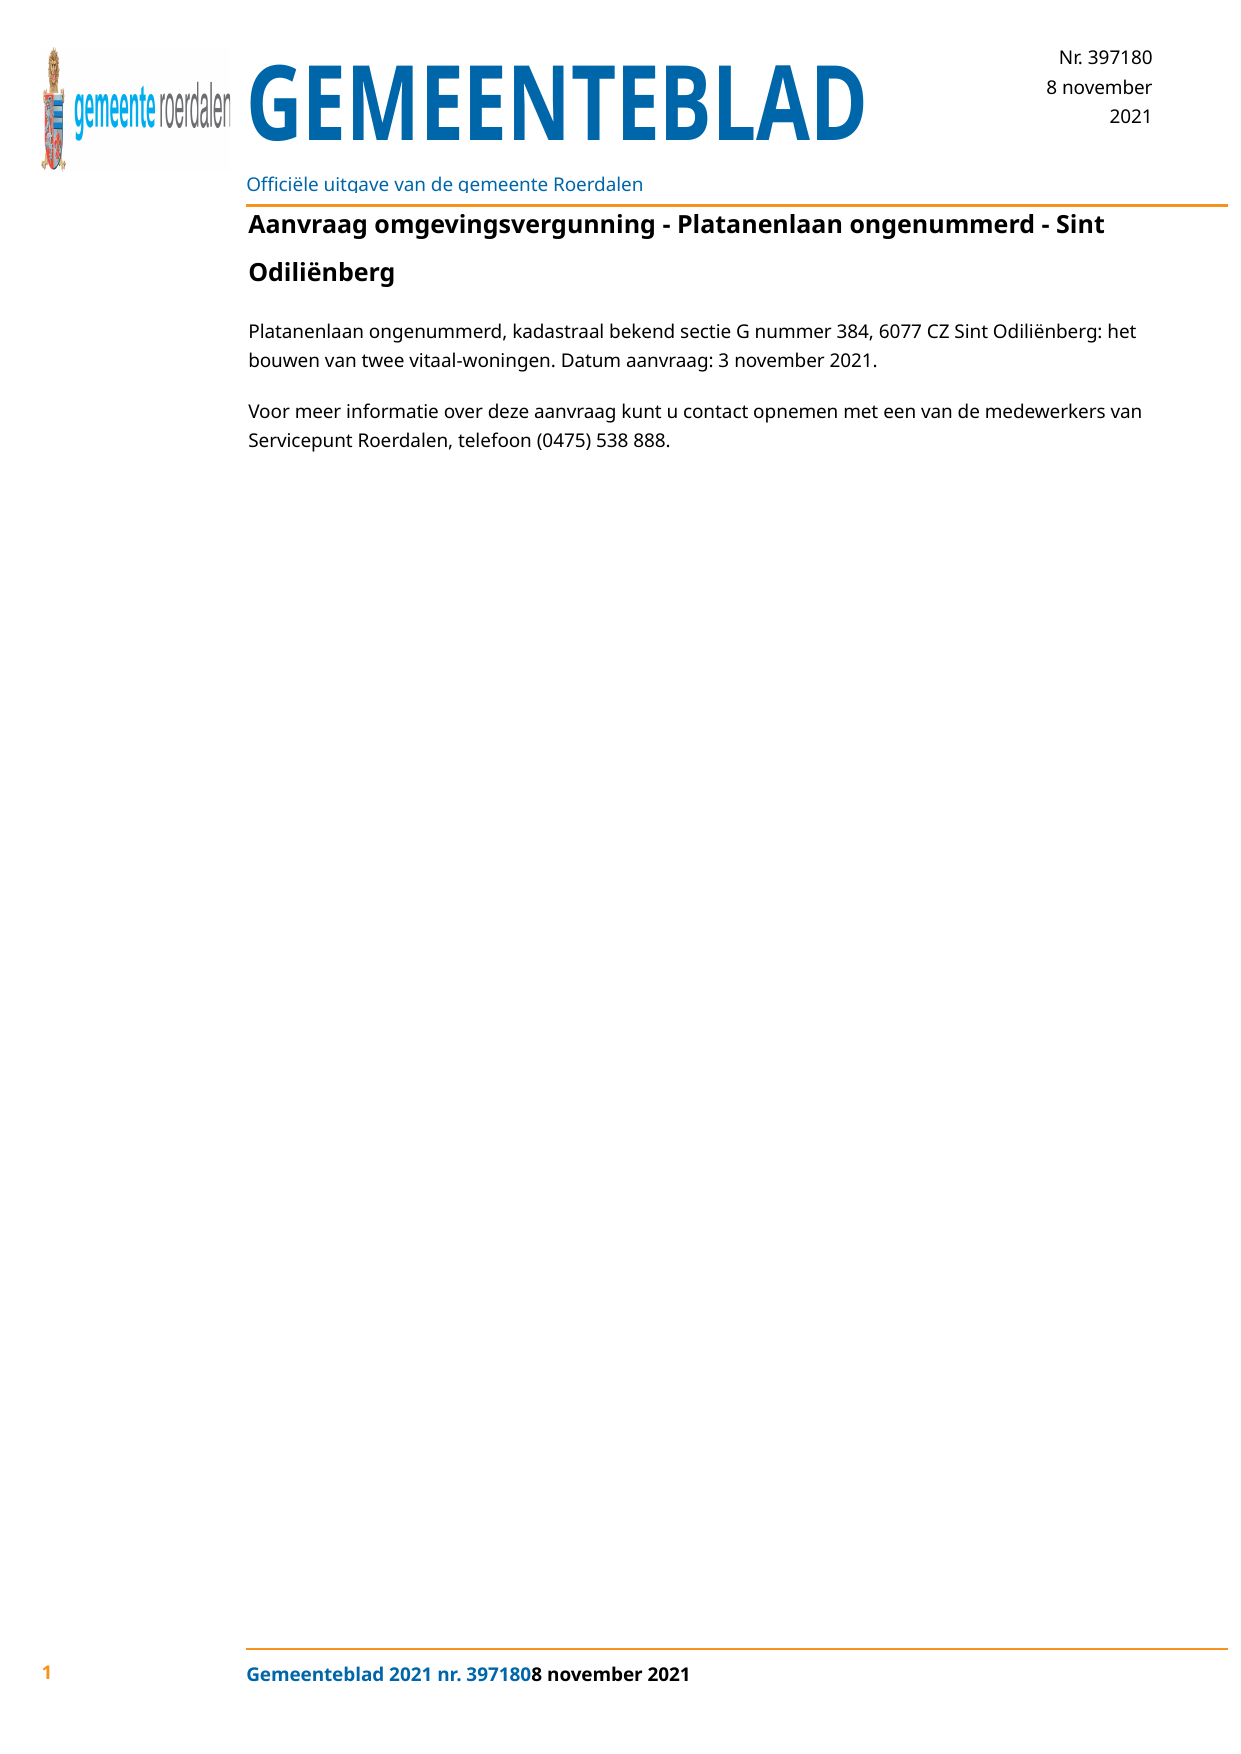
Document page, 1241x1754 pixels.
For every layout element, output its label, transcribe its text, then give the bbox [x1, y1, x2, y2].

picture [41, 47, 231, 172]
text Voor meer informatie over deze aanvraag kunt u contact opnemen met een van de medewerkers van Servicepunt Roerdalen, telefoon (0475) 538 888. [248, 398, 1152, 453]
text Aanvraag omgevingsvergunning - Platanenlaan ongenummerd - Sint Odiliënberg [248, 207, 1152, 288]
text Platanenlaan ongenummerd, kadastraal bekend sectie G nummer 384, 6077 CZ Sint Odiliënberg: het bouwen van twee vitaal-woningen. Datum aanvraag: 3 november 2021. [248, 318, 1152, 373]
